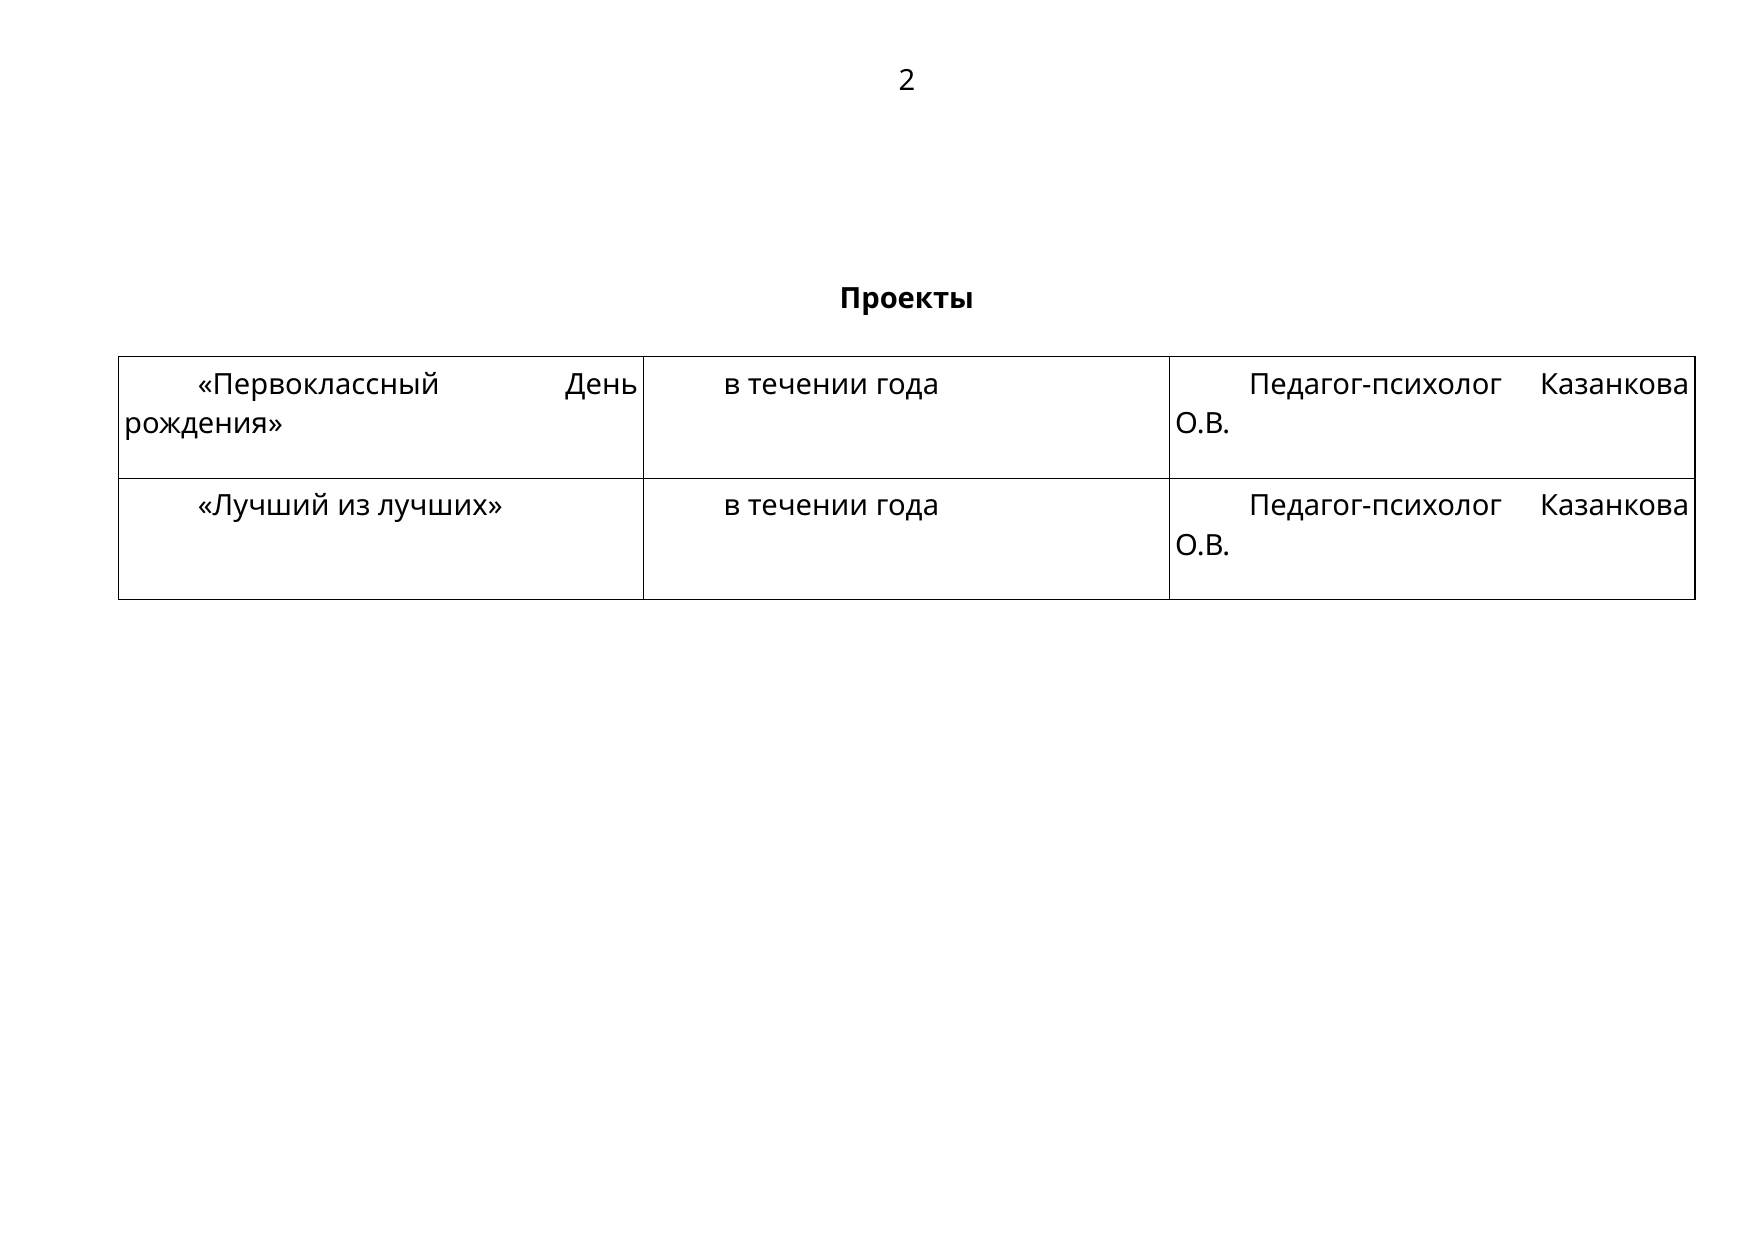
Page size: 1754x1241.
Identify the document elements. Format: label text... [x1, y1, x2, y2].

table_header в течении года [644, 357, 1169, 478]
table_header Педагог-психолог Казанкова О.В. [1170, 357, 1694, 478]
table_cell «Лучший из лучших» [119, 479, 643, 599]
table_cell в течении года [644, 479, 1169, 599]
table_header «Первоклассный День рождения» [119, 357, 643, 478]
table_cell Педагог-психолог Казанкова О.В. [1170, 479, 1694, 599]
text Проекты [118, 277, 1695, 317]
